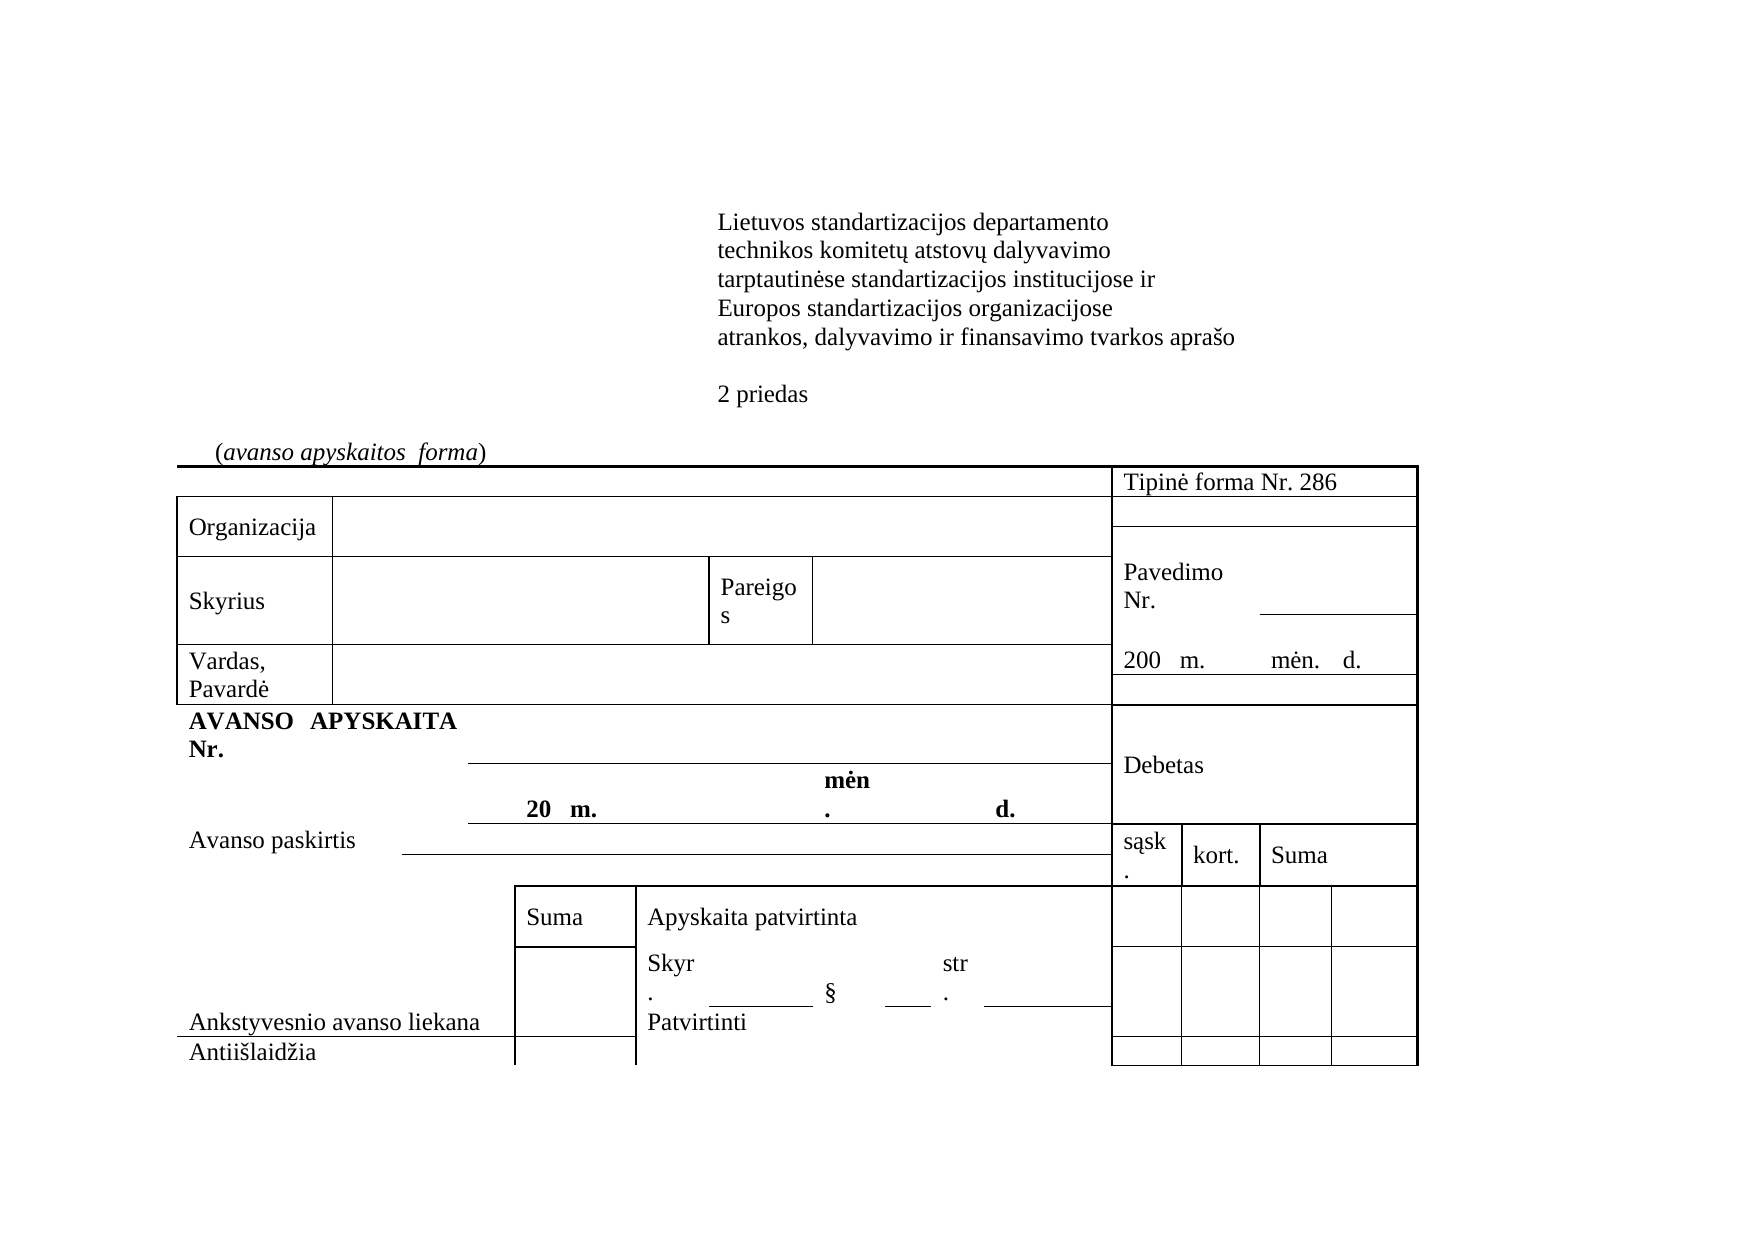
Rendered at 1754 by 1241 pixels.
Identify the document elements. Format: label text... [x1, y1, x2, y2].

table_header [984, 468, 1111, 496]
table_cell Avanso paskirtis [177, 823, 402, 854]
table_cell [1295, 675, 1331, 704]
table_cell [402, 946, 468, 1006]
table_cell [402, 823, 1111, 854]
table_cell Suma [1261, 825, 1416, 884]
table_cell Skyrius [178, 557, 332, 644]
table_cell [1260, 556, 1295, 614]
table_cell [709, 946, 813, 1006]
table_cell Patvirtinti [637, 1006, 813, 1036]
table_cell Pavedimo Nr. [1113, 556, 1259, 614]
table_cell [333, 915, 402, 946]
table_cell [1331, 675, 1416, 704]
table_cell [1331, 527, 1416, 556]
table_cell [1113, 614, 1182, 644]
table_cell [1332, 1037, 1416, 1065]
table_cell [468, 1037, 514, 1065]
table_cell [885, 855, 931, 884]
text (avanso apyskaitos forma) [177, 437, 1695, 465]
table_cell [333, 885, 402, 915]
table_cell [709, 855, 813, 884]
table_cell [636, 764, 813, 823]
table_cell [402, 885, 468, 915]
table_cell [1295, 615, 1331, 644]
table_header [931, 468, 984, 496]
text tarptautinėse standartizacijos institucijose ir [717, 264, 1695, 293]
table_cell [468, 915, 514, 946]
table_cell [468, 885, 514, 915]
text technikos komitetų atstovų dalyvavimo [717, 235, 1695, 264]
table_cell [333, 497, 1111, 556]
table_cell d. [984, 764, 1111, 823]
table_header [515, 468, 636, 496]
table_cell 20 m. [515, 764, 636, 823]
table_cell [1332, 887, 1416, 946]
text atrankos, dalyvavimo ir finansavimo tvarkos aprašo [717, 322, 1695, 350]
table_cell [516, 1037, 635, 1065]
table_cell [468, 855, 515, 884]
table_header [636, 468, 709, 496]
table_cell [177, 915, 333, 946]
table_cell [931, 855, 984, 884]
table_cell sąsk. [1113, 825, 1181, 884]
table_cell [516, 948, 635, 1036]
table_cell [468, 705, 1111, 763]
table_cell [984, 1036, 1111, 1065]
table_cell [1331, 615, 1416, 644]
table_cell [984, 855, 1111, 884]
table_cell [468, 764, 515, 823]
table_cell [931, 1036, 984, 1065]
table_cell [1260, 497, 1295, 526]
table_cell [1260, 527, 1295, 556]
table_cell [1260, 887, 1331, 946]
table_cell [333, 645, 1111, 704]
table_cell [468, 946, 514, 1006]
table_header [177, 468, 333, 496]
table_cell [515, 855, 636, 884]
table_header Tipinė forma Nr. 286 [1113, 468, 1416, 496]
table_cell [1113, 887, 1181, 946]
table_cell [1182, 947, 1259, 1036]
text Lietuvos standartizacijos departamento [717, 207, 1695, 235]
table_cell kort. [1183, 825, 1259, 884]
table_header [402, 468, 468, 496]
table_cell Debetas [1113, 706, 1416, 823]
table_header [813, 468, 885, 496]
table_cell [402, 915, 468, 946]
table_cell [1113, 1037, 1181, 1065]
table_cell [177, 854, 333, 884]
table_cell [1113, 675, 1182, 704]
table_cell [402, 1037, 468, 1065]
table_cell [931, 1006, 984, 1036]
table_cell Apyskaita patvirtinta [637, 887, 1111, 946]
table_cell [402, 855, 468, 884]
table_cell [1182, 497, 1259, 526]
table_cell [885, 946, 931, 1006]
table_cell [1295, 556, 1331, 614]
table_cell Skyr. [637, 946, 709, 1006]
table_cell [333, 946, 402, 1006]
table_cell str. [931, 946, 984, 1006]
table_cell [984, 1007, 1111, 1036]
table_cell Ankstyvesnio avanso liekana [177, 1006, 514, 1036]
table_cell [177, 763, 333, 823]
table_cell Vardas, Pavardė [178, 645, 332, 704]
table_header [709, 468, 813, 496]
table_cell [1113, 947, 1181, 1036]
table_cell [333, 763, 402, 823]
table_cell [637, 1036, 709, 1065]
table_cell [885, 1007, 931, 1036]
table_cell mėn. [1260, 644, 1331, 674]
table_cell [1182, 527, 1259, 556]
table_cell [813, 557, 1111, 644]
table_cell [709, 1036, 813, 1065]
text Europos standartizacijos organizacijose [717, 293, 1695, 322]
table_cell [813, 1006, 885, 1036]
table_cell Organizacija [178, 497, 332, 556]
table_cell [402, 763, 468, 823]
table_cell 200 m. [1113, 644, 1259, 674]
table_cell [1295, 497, 1331, 526]
table_cell AVANSO APYSKAITA Nr. [177, 705, 468, 763]
table_cell [813, 855, 885, 884]
table_cell [177, 946, 333, 1006]
table_cell [1113, 527, 1182, 556]
table_header [468, 468, 515, 496]
table_cell [1182, 675, 1259, 704]
table_cell [1182, 887, 1259, 946]
table_cell [885, 1036, 931, 1065]
table_cell § [813, 946, 885, 1006]
table_cell [333, 1037, 402, 1065]
table_cell [1260, 615, 1295, 644]
table_cell Antiišlaidžia [177, 1037, 333, 1065]
table_cell [1113, 497, 1182, 526]
table_cell [1182, 1037, 1259, 1065]
table_cell d. [1331, 644, 1416, 674]
table_cell [333, 557, 708, 644]
table_cell [177, 885, 333, 915]
table_cell [885, 764, 984, 823]
table_cell [1260, 947, 1331, 1036]
table_cell [1260, 1037, 1331, 1065]
table_cell [813, 1036, 885, 1065]
table_cell [1332, 947, 1416, 1036]
table_cell [333, 854, 402, 884]
table_cell [636, 855, 709, 884]
table_cell mėn. [813, 764, 885, 823]
table_cell Suma [516, 887, 635, 946]
table_cell [984, 946, 1111, 1006]
table_cell [1331, 497, 1416, 526]
table_cell Pareigos [710, 557, 812, 644]
table_header [333, 468, 402, 496]
table_cell [1331, 556, 1416, 614]
table_header [885, 468, 931, 496]
table_cell [1260, 675, 1295, 704]
table_cell [1182, 614, 1259, 644]
text 2 priedas [717, 379, 1695, 408]
table_cell [1295, 527, 1331, 556]
